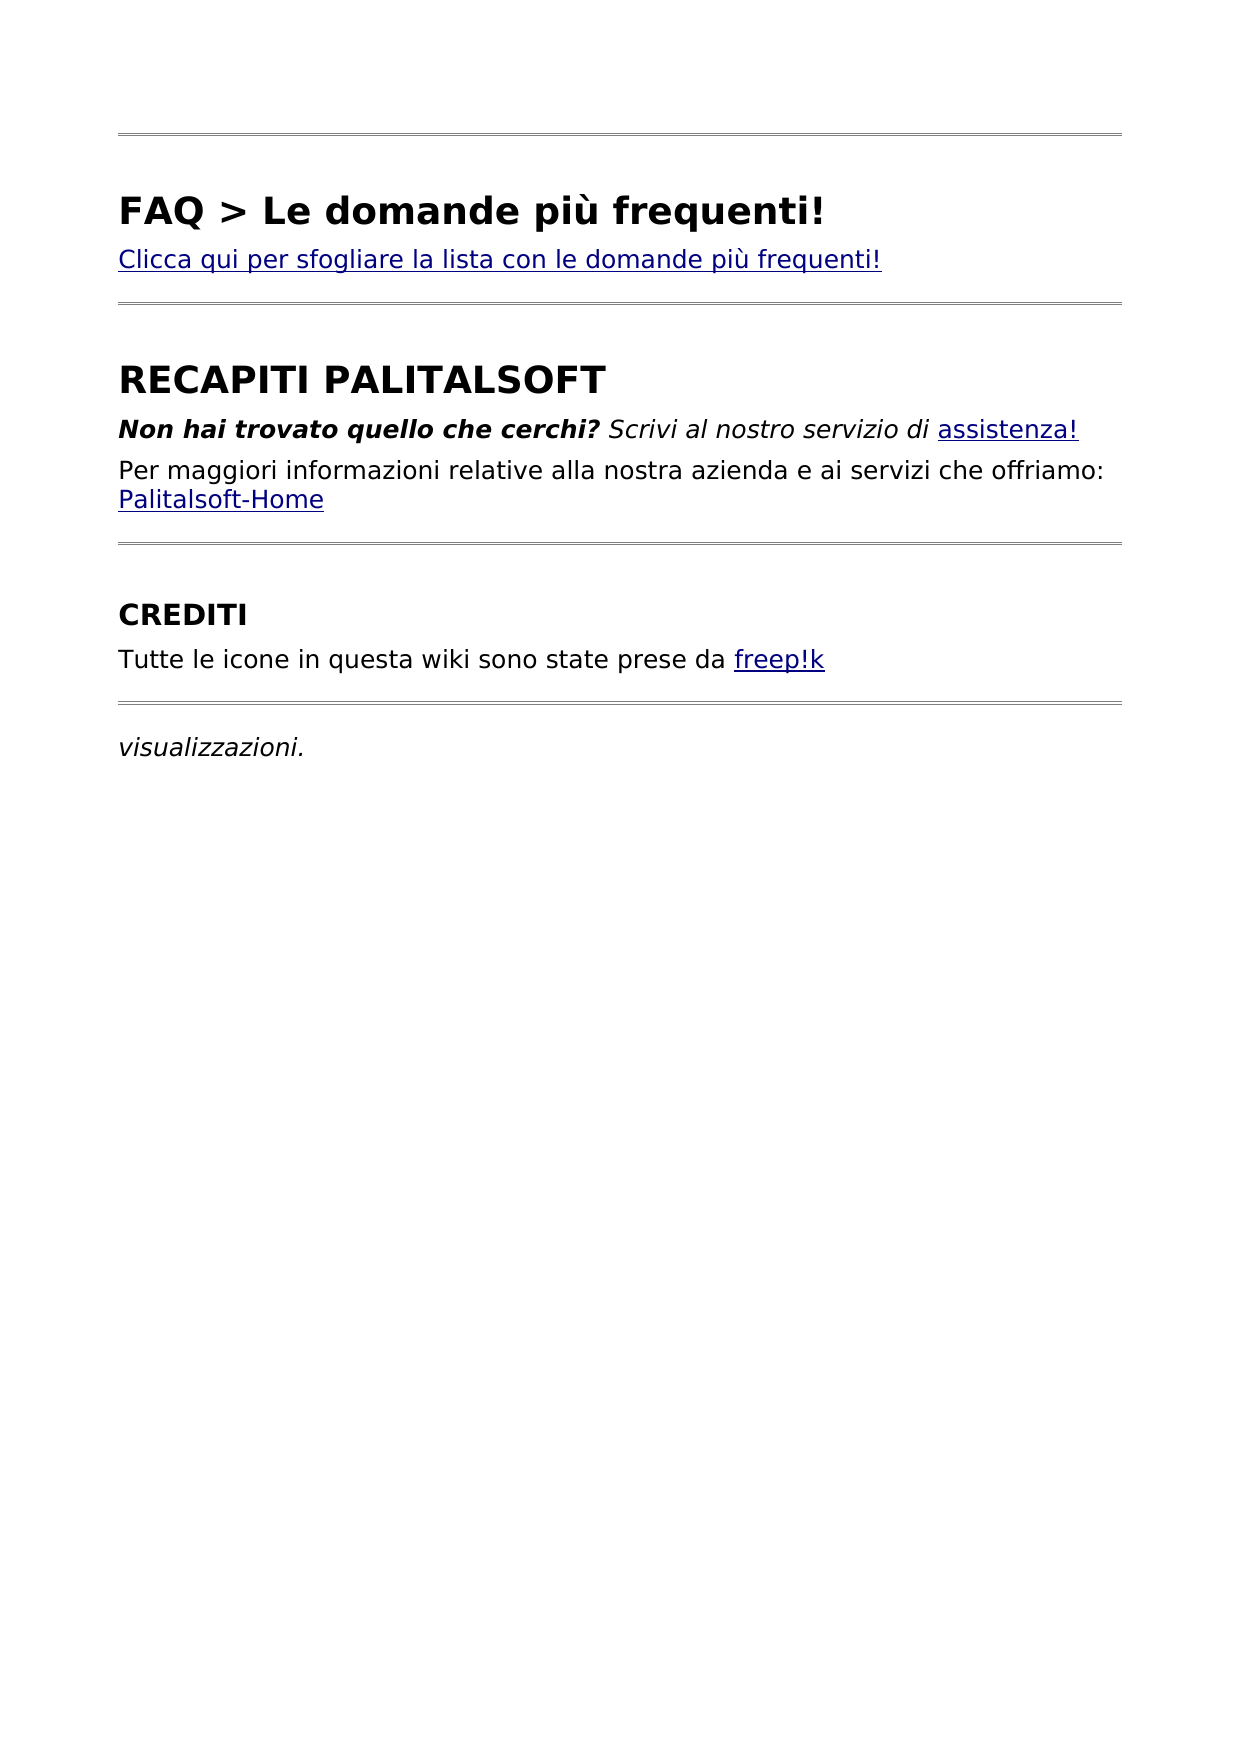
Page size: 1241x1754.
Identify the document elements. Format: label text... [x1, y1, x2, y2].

subtitle RECAPITI PALITALSOFT [118, 359, 1122, 402]
subtitle FAQ > Le domande più frequenti! [118, 189, 1122, 233]
text Tutte le icone in questa wiki sono state prese da freep!k [118, 645, 1122, 674]
text Clicca qui per sfogliare la lista con le domande più frequenti! [118, 246, 1122, 275]
text visualizzazioni. [118, 733, 1122, 762]
subtitle CREDITI [118, 599, 1122, 633]
text Non hai trovato quello che cerchi? Scrivi al nostro servizio di assistenza! [118, 415, 1122, 444]
text Per maggiori informazioni relative alla nostra azienda e ai servizi che offriamo: Palitalsoft-Home [118, 456, 1122, 515]
